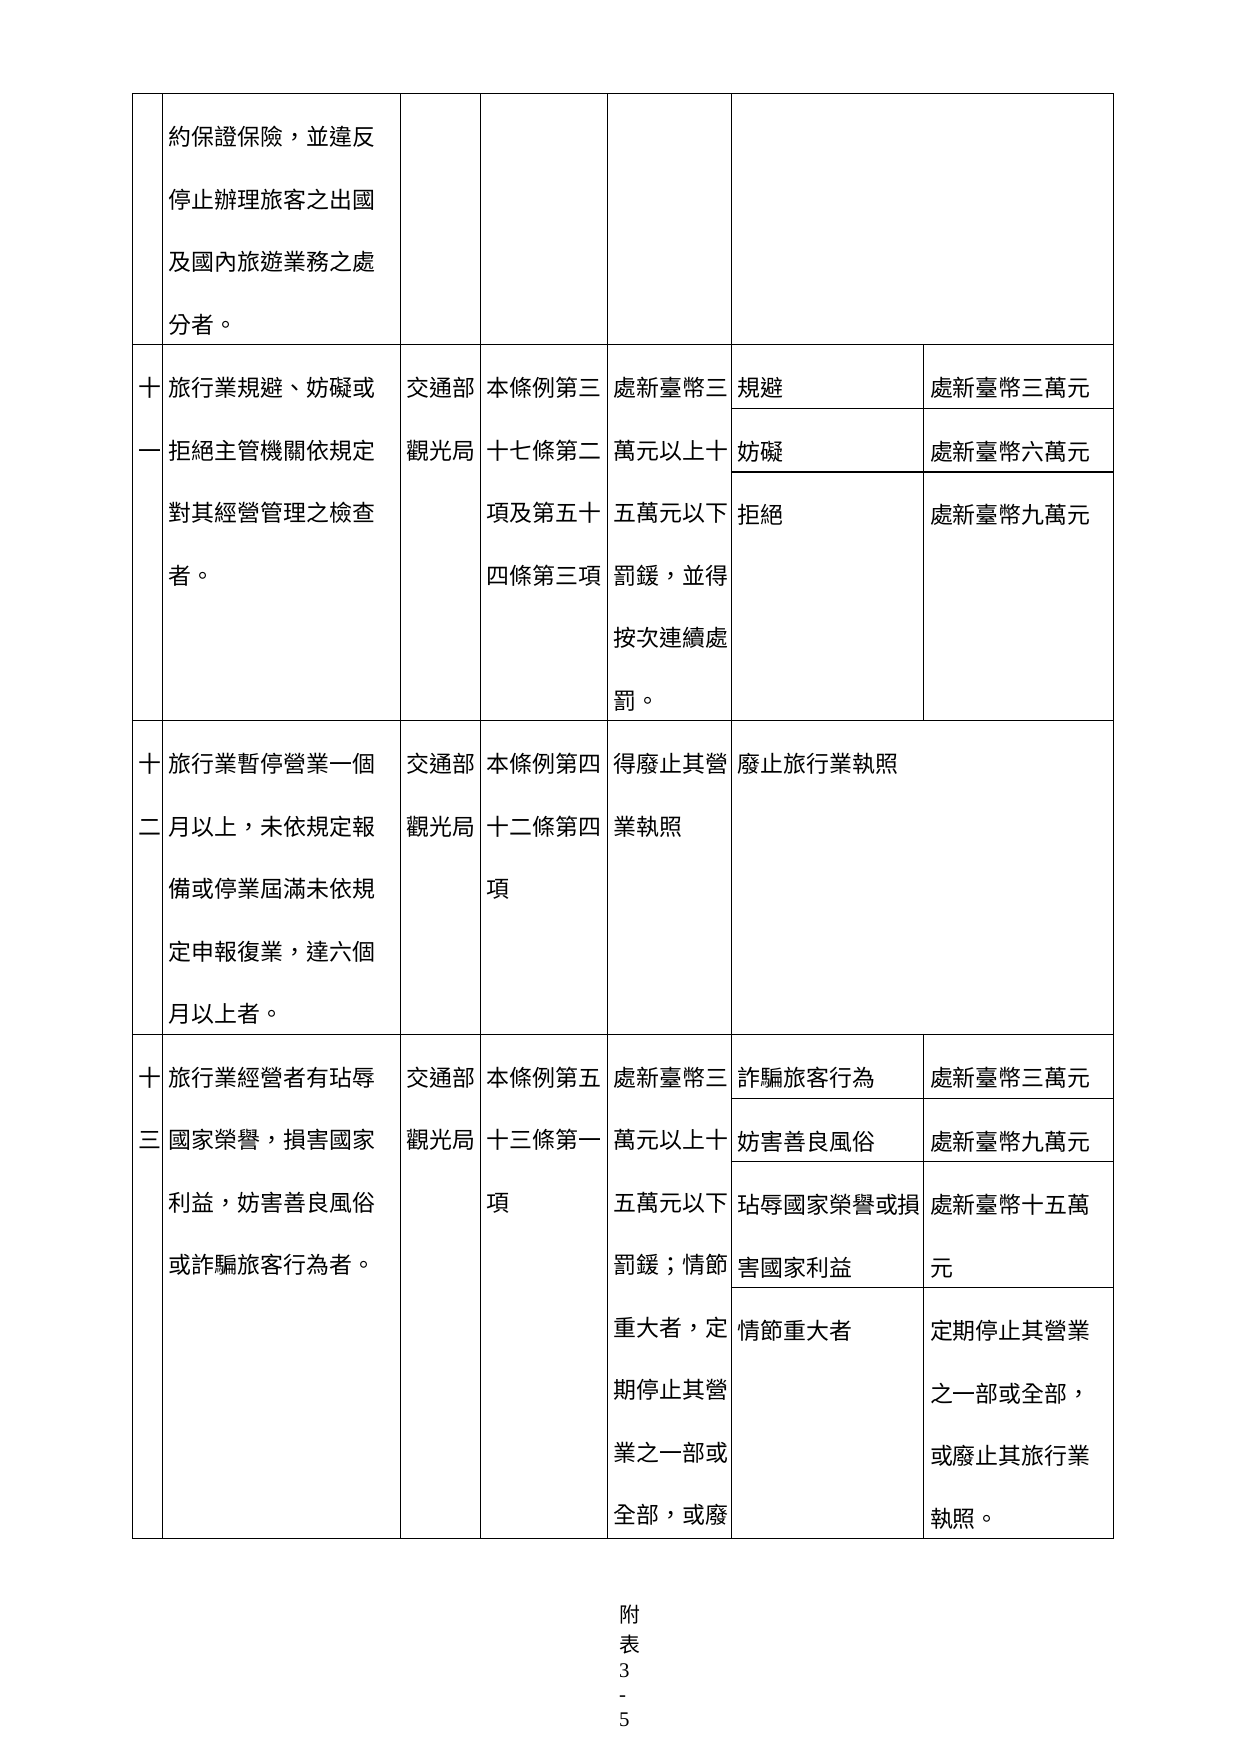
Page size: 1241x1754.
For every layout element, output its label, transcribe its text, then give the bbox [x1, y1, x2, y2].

table_cell 處新臺幣三萬元以上十五萬元以下罰鍰；情節重大者，定期停止其營業之一部或全部，或廢 [608, 1035, 731, 1538]
table_cell 十二 [133, 721, 162, 1034]
table_cell [481, 94, 607, 344]
table_cell 本條例第四十二條第四項 [481, 721, 607, 1034]
table_cell [1114, 344, 1125, 408]
table_cell 十一 [133, 345, 162, 720]
table_cell 得廢止其營業執照 [608, 721, 731, 1034]
table_cell [1114, 720, 1125, 1034]
table_cell 妨礙 [732, 409, 923, 471]
table_cell 處新臺幣三萬元以上十五萬元以下罰鍰，並得按次連續處罰。 [608, 345, 731, 720]
table_cell [1114, 1098, 1125, 1161]
table_cell 妨害善良風俗 [732, 1099, 923, 1161]
table_cell 十三 [133, 1035, 162, 1538]
table_cell 玷辱國家榮譽或損害國家利益 [732, 1162, 923, 1287]
table_cell 旅行業規避、妨礙或拒絕主管機關依規定對其經營管理之檢查者。 [163, 345, 400, 720]
table_cell [732, 94, 1113, 344]
table_cell 詐騙旅客行為 [732, 1035, 923, 1097]
table_cell 交通部觀光局 [401, 345, 480, 720]
table_cell 處新臺幣三萬元 [924, 345, 1113, 408]
table_cell 處新臺幣九萬元 [924, 1099, 1113, 1161]
table_cell [1114, 93, 1125, 344]
table_cell 交通部觀光局 [401, 1035, 480, 1538]
table_cell 處新臺幣六萬元 [924, 409, 1113, 471]
table_cell 旅行業暫停營業一個月以上，未依規定報備或停業屆滿未依規定申報復業，達六個月以上者。 [163, 721, 400, 1034]
table_cell 定期停止其營業之一部或全部，或廢止其旅行業執照。 [924, 1288, 1113, 1538]
table_cell [401, 94, 480, 344]
table_cell [1114, 471, 1125, 720]
table_cell 本條例第五十三條第一項 [481, 1035, 607, 1538]
table_cell 約保證保險，並違反停止辦理旅客之出國及國內旅遊業務之處分者。 [163, 94, 400, 344]
table_cell [133, 94, 162, 344]
table_cell [608, 94, 731, 344]
table_cell [1114, 1161, 1125, 1287]
table_cell 旅行業經營者有玷辱國家榮譽，損害國家利益，妨害善良風俗或詐騙旅客行為者。 [163, 1035, 400, 1538]
table_cell [1114, 408, 1125, 471]
table_cell 處新臺幣十五萬元 [924, 1162, 1113, 1287]
table_cell 情節重大者 [732, 1288, 923, 1538]
table_cell 廢止旅行業執照 [732, 721, 1113, 1034]
table_cell 拒絕 [732, 473, 923, 720]
table_cell 規避 [732, 345, 923, 408]
table_cell 處新臺幣三萬元 [924, 1035, 1113, 1097]
table_cell [1114, 1287, 1125, 1538]
table_cell [1114, 1034, 1125, 1097]
table_cell 處新臺幣九萬元 [924, 473, 1113, 720]
table_cell 本條例第三十七條第二項及第五十四條第三項 [481, 345, 607, 720]
table_cell 交通部觀光局 [401, 721, 480, 1034]
